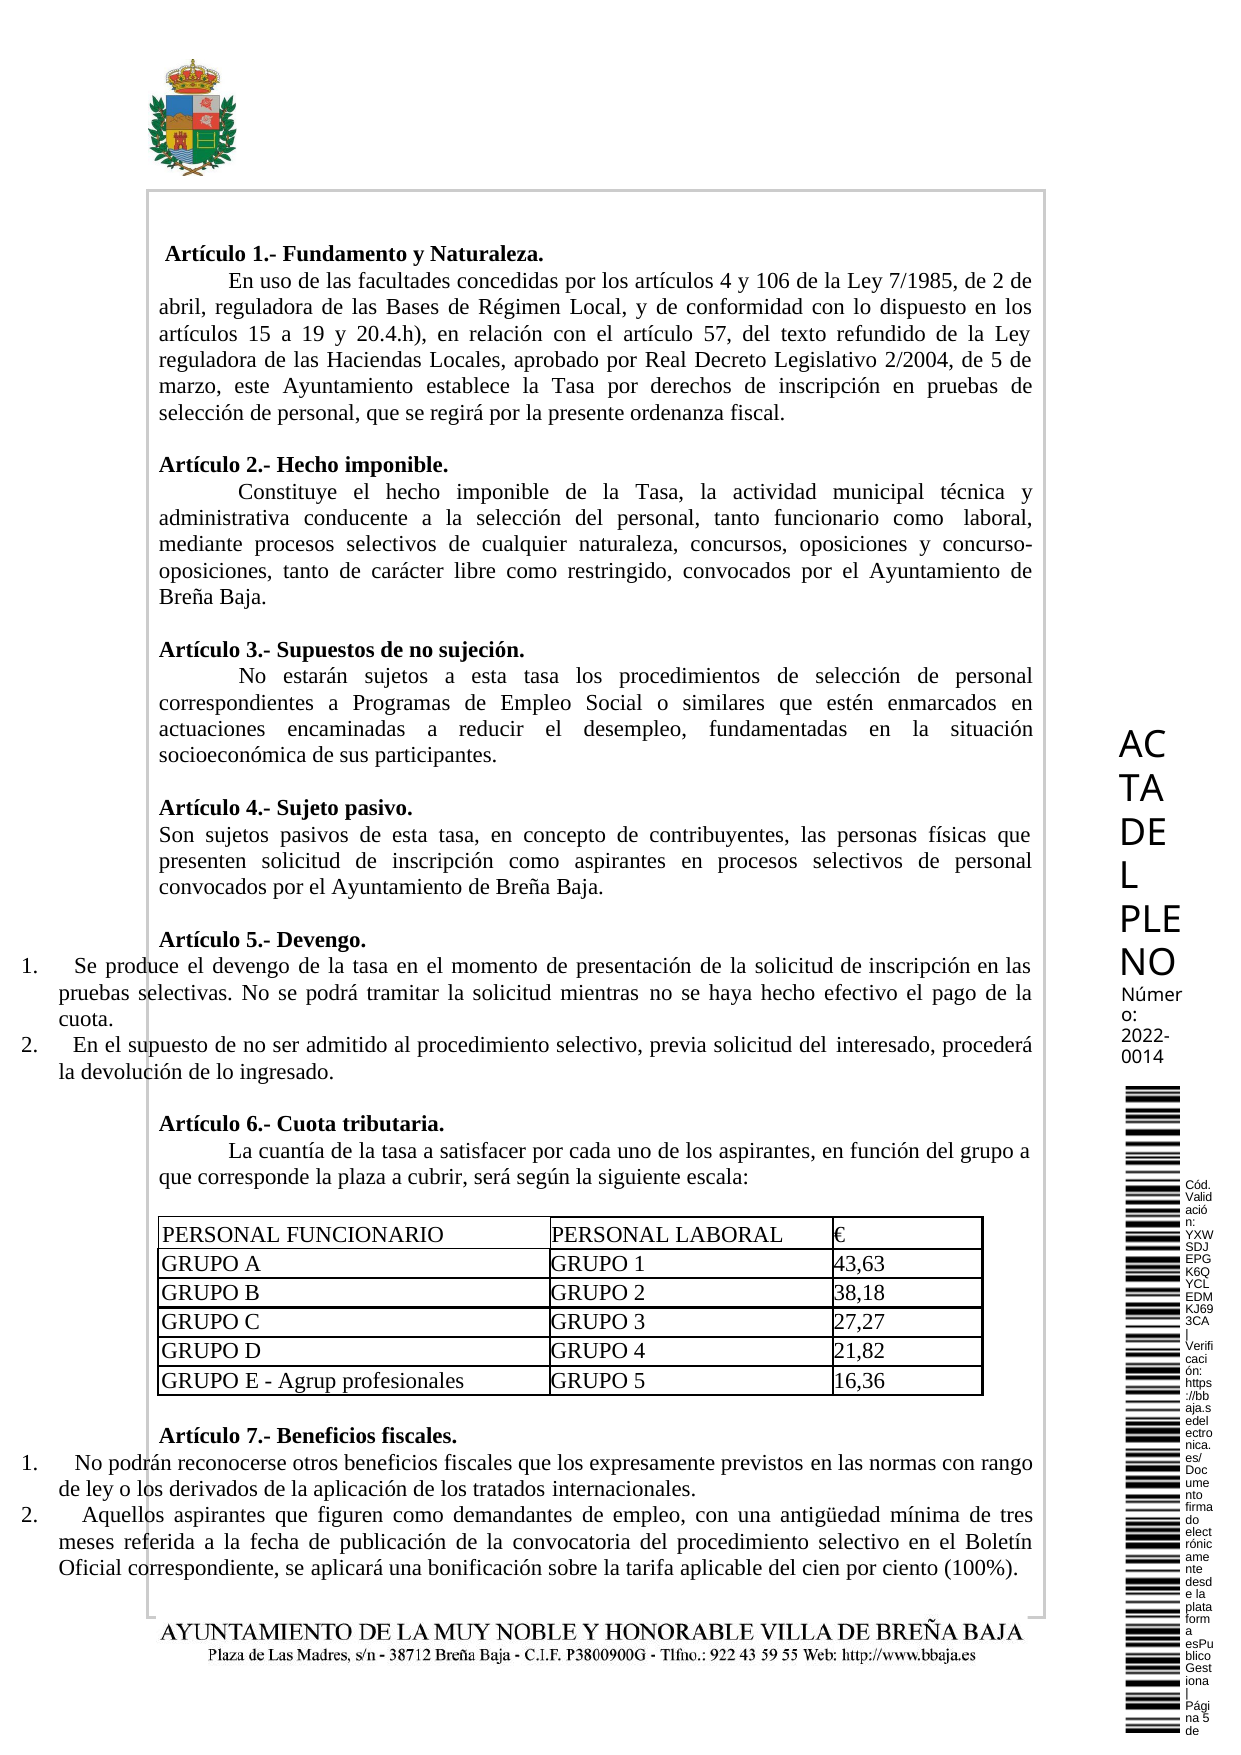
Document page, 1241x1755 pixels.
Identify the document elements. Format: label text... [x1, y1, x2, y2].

subtitle [1046, 241, 1195, 267]
list En el supuesto de no ser admitido al procedimiento selectivo, previa solicitud del interesado, procederá la devolución de lo ingresado. [21, 1031, 146, 1084]
subtitle Artículo 1.- Fundamento y Naturaleza. [164, 241, 1043, 267]
table_cell GRUPO E - Agrup profesionales [159, 1367, 549, 1394]
subtitle Artículo 6.- Cuota tributaria. [159, 1110, 1043, 1137]
subtitle [1046, 926, 1117, 952]
text Son sujetos pasivos de esta tasa, en concepto de contribuyentes, las personas físicas que presenten solicitud de inscripción como aspirantes en procesos selectivos de personal convocados por el Ayuntamiento de Breña Baja. [159, 821, 1033, 900]
table_cell 16,36 [834, 1367, 981, 1394]
table_cell GRUPO 1 [551, 1250, 832, 1277]
list Aquellos aspirantes que figuren como demandantes de empleo, con una antigüedad mínima de tres meses referida a la fecha de publicación de la convocatoria del procedimiento selectivo en el Boletín Oficial correspondiente, se aplicará una bonificación sobre la tarifa aplicable del cien por ciento (100%). [21, 1502, 146, 1581]
subtitle [1046, 452, 1195, 478]
table_cell GRUPO 2 [551, 1279, 832, 1306]
list En el supuesto de no ser admitido al procedimiento selectivo, previa solicitud del interesado, procederá la devolución de lo ingresado. [149, 1031, 1033, 1084]
subtitle [1046, 1110, 1125, 1137]
text Constituye el hecho imponible de la Tasa, la actividad municipal técnica y administrativa conducente a la selección del personal, tanto funcionario como laboral, mediante procesos selectivos de cualquier naturaleza, concursos, oposiciones y concurso- oposiciones, tanto de carácter libre como restringido, convocados por el Ayuntamiento de Breña Baja. [159, 478, 1033, 609]
text ACTA DEL PLENO [1119, 723, 1186, 984]
list No podrán reconocerse otros beneficios fiscales que los expresamente previstos en las normas con rango de ley o los derivados de la aplicación de los tratados internacionales. [21, 1449, 146, 1502]
text [1117, 721, 1186, 1068]
subtitle [1046, 794, 1117, 821]
table_cell GRUPO 3 [551, 1309, 832, 1336]
text La cuantía de la tasa a satisfacer por cada uno de los aspirantes, en función del grupo a que corresponde la plaza a cubrir, será según la siguiente escala: [159, 1137, 1032, 1189]
table_header PERSONAL FUNCIONARIO [159, 1217, 550, 1248]
text En uso de las facultades concedidas por los artículos 4 y 106 de la Ley 7/1985, de 2 de abril, reguladora de las Bases de Régimen Local, y de conformidad con lo dispuesto en los artículos 15 a 19 y 20.4.h), en relación con el artículo 57, del texto refundido de la Ley reguladora de las Haciendas Locales, aprobado por Real Decreto Legislativo 2/2004, de 5 de marzo, este Ayuntamiento establece la Tasa por derechos de inscripción en pruebas de selección de personal, que se regirá por la presente ordenanza fiscal. [159, 267, 1033, 425]
subtitle Artículo 2.- Hecho imponible. [159, 452, 1043, 478]
list No podrán reconocerse otros beneficios fiscales que los expresamente previstos en las normas con rango de ley o los derivados de la aplicación de los tratados internacionales. [149, 1449, 1033, 1502]
subtitle Artículo 4.- Sujeto pasivo. [159, 794, 1043, 821]
table_cell GRUPO 5 [551, 1367, 832, 1394]
table_header PERSONAL LABORAL [551, 1218, 832, 1248]
table_cell 21,82 [834, 1338, 981, 1365]
table_cell 43,63 [834, 1250, 981, 1277]
subtitle [1046, 1423, 1125, 1449]
table_cell GRUPO D [159, 1338, 549, 1365]
list Aquellos aspirantes que figuren como demandantes de empleo, con una antigüedad mínima de tres meses referida a la fecha de publicación de la convocatoria del procedimiento selectivo en el Boletín Oficial correspondiente, se aplicará una bonificación sobre la tarifa aplicable del cien por ciento (100%). [149, 1502, 1033, 1581]
subtitle [1046, 636, 1195, 662]
table_cell GRUPO B [159, 1279, 549, 1306]
table_header € [834, 1218, 981, 1248]
text Cód. Validación: YXWSDJEPGK6QYCLEDMKJ693CA | Verificación: https://bbaja.sedelectronica.es/ Documento firmado electrónicamente desde la plataforma esPublico Gestiona | Página 5 de 107 [1185, 1180, 1214, 1735]
table_cell GRUPO 4 [551, 1338, 832, 1365]
table_cell 38,18 [834, 1279, 981, 1306]
text [1183, 1177, 1214, 1735]
subtitle Artículo 5.- Devengo. [159, 926, 1043, 952]
subtitle Artículo 7.- Beneficios fiscales. [159, 1423, 1043, 1449]
subtitle Artículo 3.- Supuestos de no sujeción. [159, 636, 1043, 662]
table_cell 27,27 [834, 1309, 981, 1336]
table_cell GRUPO A [159, 1249, 549, 1277]
text Número: 2022-0014 Fecha: 26/01/2023 [1121, 984, 1186, 1068]
text No estarán sujetos a esta tasa los procedimientos de selección de personal correspondientes a Programas de Empleo Social o similares que estén enmarcados en actuaciones encaminadas a reducir el desempleo, fundamentadas en la situación socioeconómica de sus participantes. [159, 662, 1033, 768]
list Se produce el devengo de la tasa en el momento de presentación de la solicitud de inscripción en las pruebas selectivas. No se podrá tramitar la solicitud mientras no se haya hecho efectivo el pago de la cuota. [149, 952, 1033, 1031]
table_cell GRUPO C [159, 1309, 549, 1336]
list Se produce el devengo de la tasa en el momento de presentación de la solicitud de inscripción en las pruebas selectivas. No se podrá tramitar la solicitud mientras no se haya hecho efectivo el pago de la cuota. [21, 952, 146, 1031]
